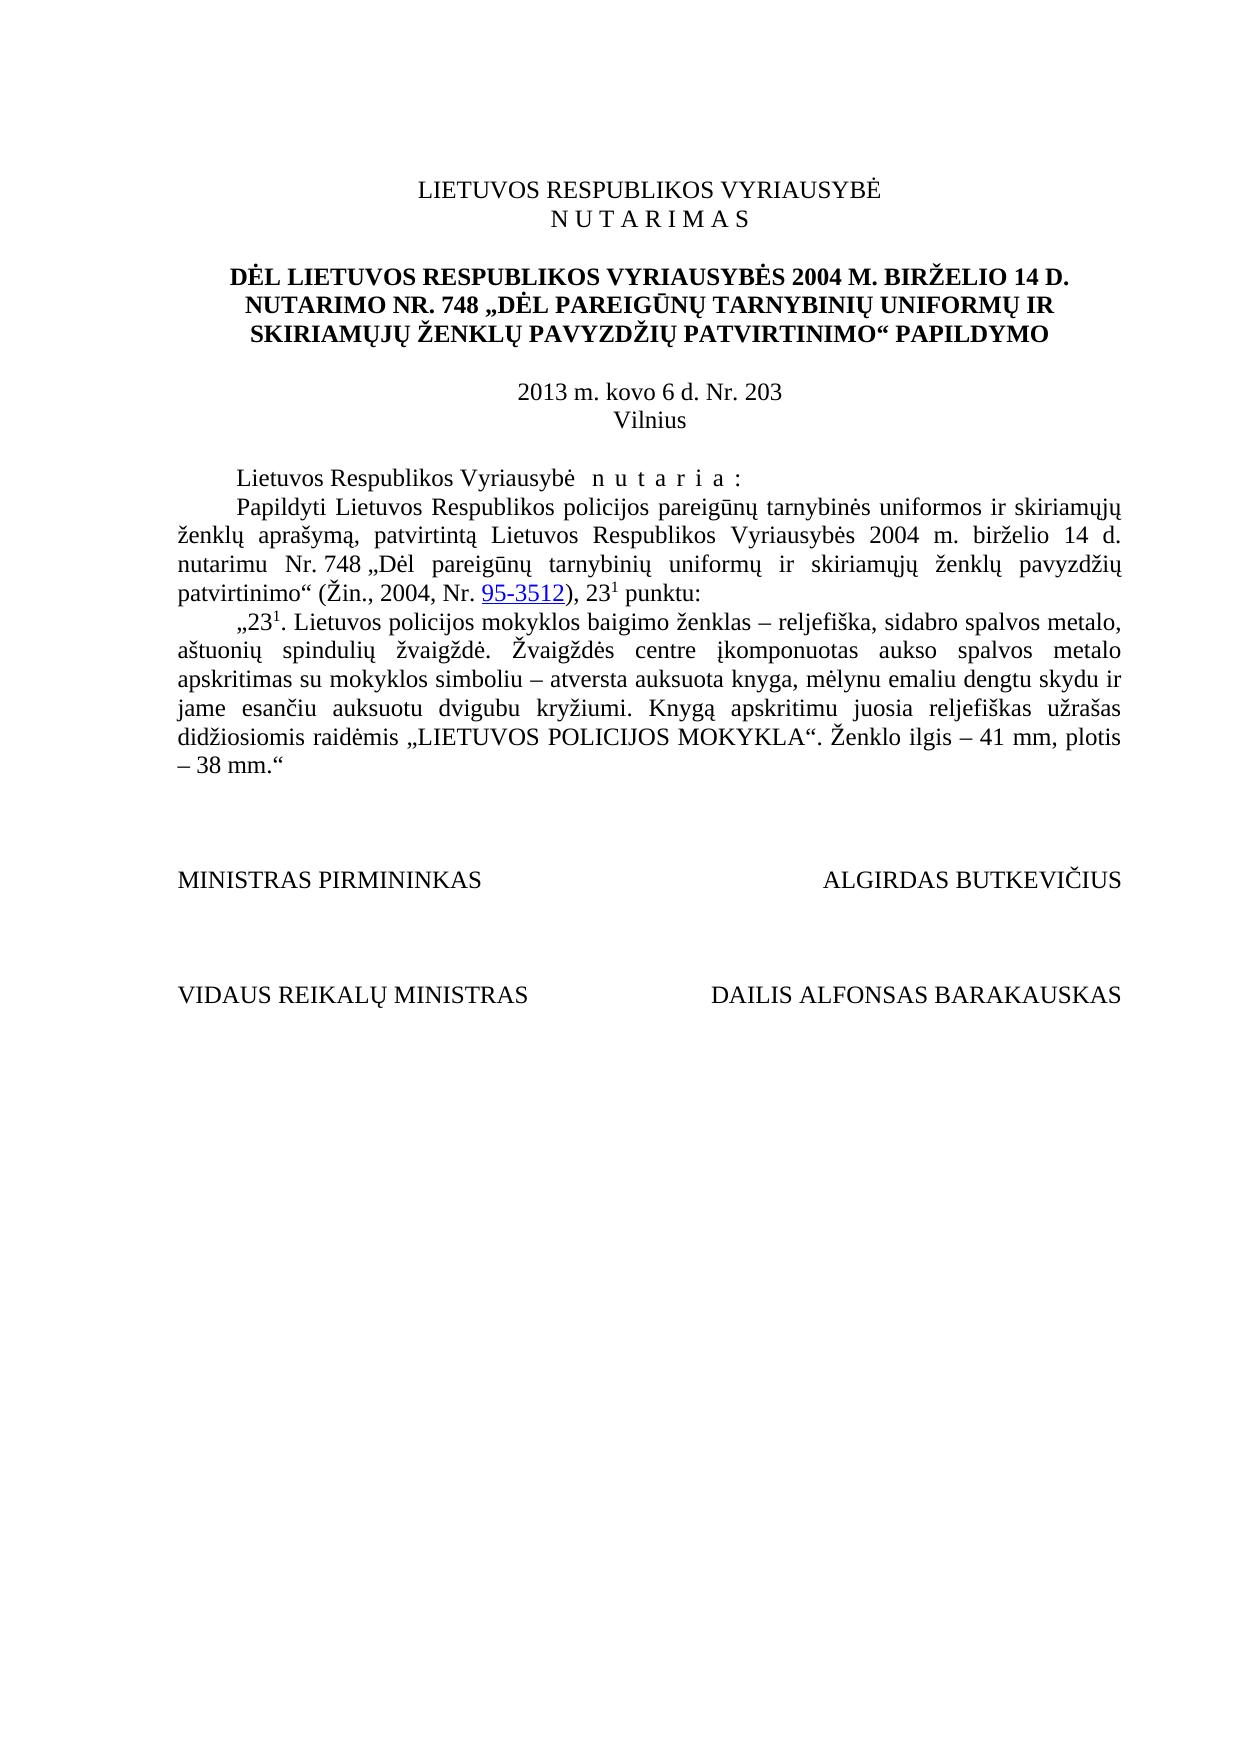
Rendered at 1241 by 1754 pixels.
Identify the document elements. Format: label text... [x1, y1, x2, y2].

text „231. Lietuvos policijos mokyklos baigimo ženklas – reljefiška, sidabro spalvos metalo, aštuonių spindulių žvaigždė. Žvaigždės centre įkomponuotas aukso spalvos metalo apskritimas su mokyklos simboliu – atversta auksuota knyga, mėlynu emaliu dengtu skydu ir jame esančiu auksuotu dvigubu kryžiumi. Knygą apskritimu juosia reljefiškas užrašas didžiosiomis raidėmis „LIETUVOS POLICIJOS MOKYKLA“. Ženklo ilgis – 41 mm, plotis – 38 mm.“ [177, 607, 1122, 779]
text 2013 m. kovo 6 d. Nr. 203 [177, 377, 1122, 406]
text Lietuvos Respublikos Vyriausybė [177, 176, 1122, 204]
text Papildyti Lietuvos Respublikos policijos pareigūnų tarnybinės uniformos ir skiriamųjų ženklų aprašymą, patvirtintą Lietuvos Respublikos Vyriausybės 2004 m. birželio 14 d. nutarimu Nr. 748 „Dėl pareigūnų tarnybinių uniformų ir skiriamųjų ženklų pavyzdžių patvirtinimo“ (Žin., 2004, Nr. 95-3512), 231 punktu: [177, 492, 1122, 607]
text Lietuvos Respublikos Vyriausybė nutaria: [177, 463, 1122, 492]
text Vilnius [177, 406, 1122, 434]
text NUTARIMAS [177, 204, 1122, 233]
text MINISTRAS PIRMININKAS ALGIRDAS BUTKEVIČIUS [177, 866, 1122, 894]
text VIDAUS REIKALŲ MINISTRAS DAILIS ALFONSAS BARAKAUSKAS [177, 981, 1122, 1009]
text Dėl LIETUVOS RESPUBLIKOS VYRIAUSYBĖS 2004 M. BIRŽELIO 14 D. NUTARIMO NR. 748 „DĖL PAREIGŪNŲ TARNYBINIŲ UNIFORMŲ IR SKIRIAMŲJŲ ŽENKLŲ PAVYZDŽIŲ PATVIRTINIMO“ PAPILDYMO [177, 262, 1122, 348]
